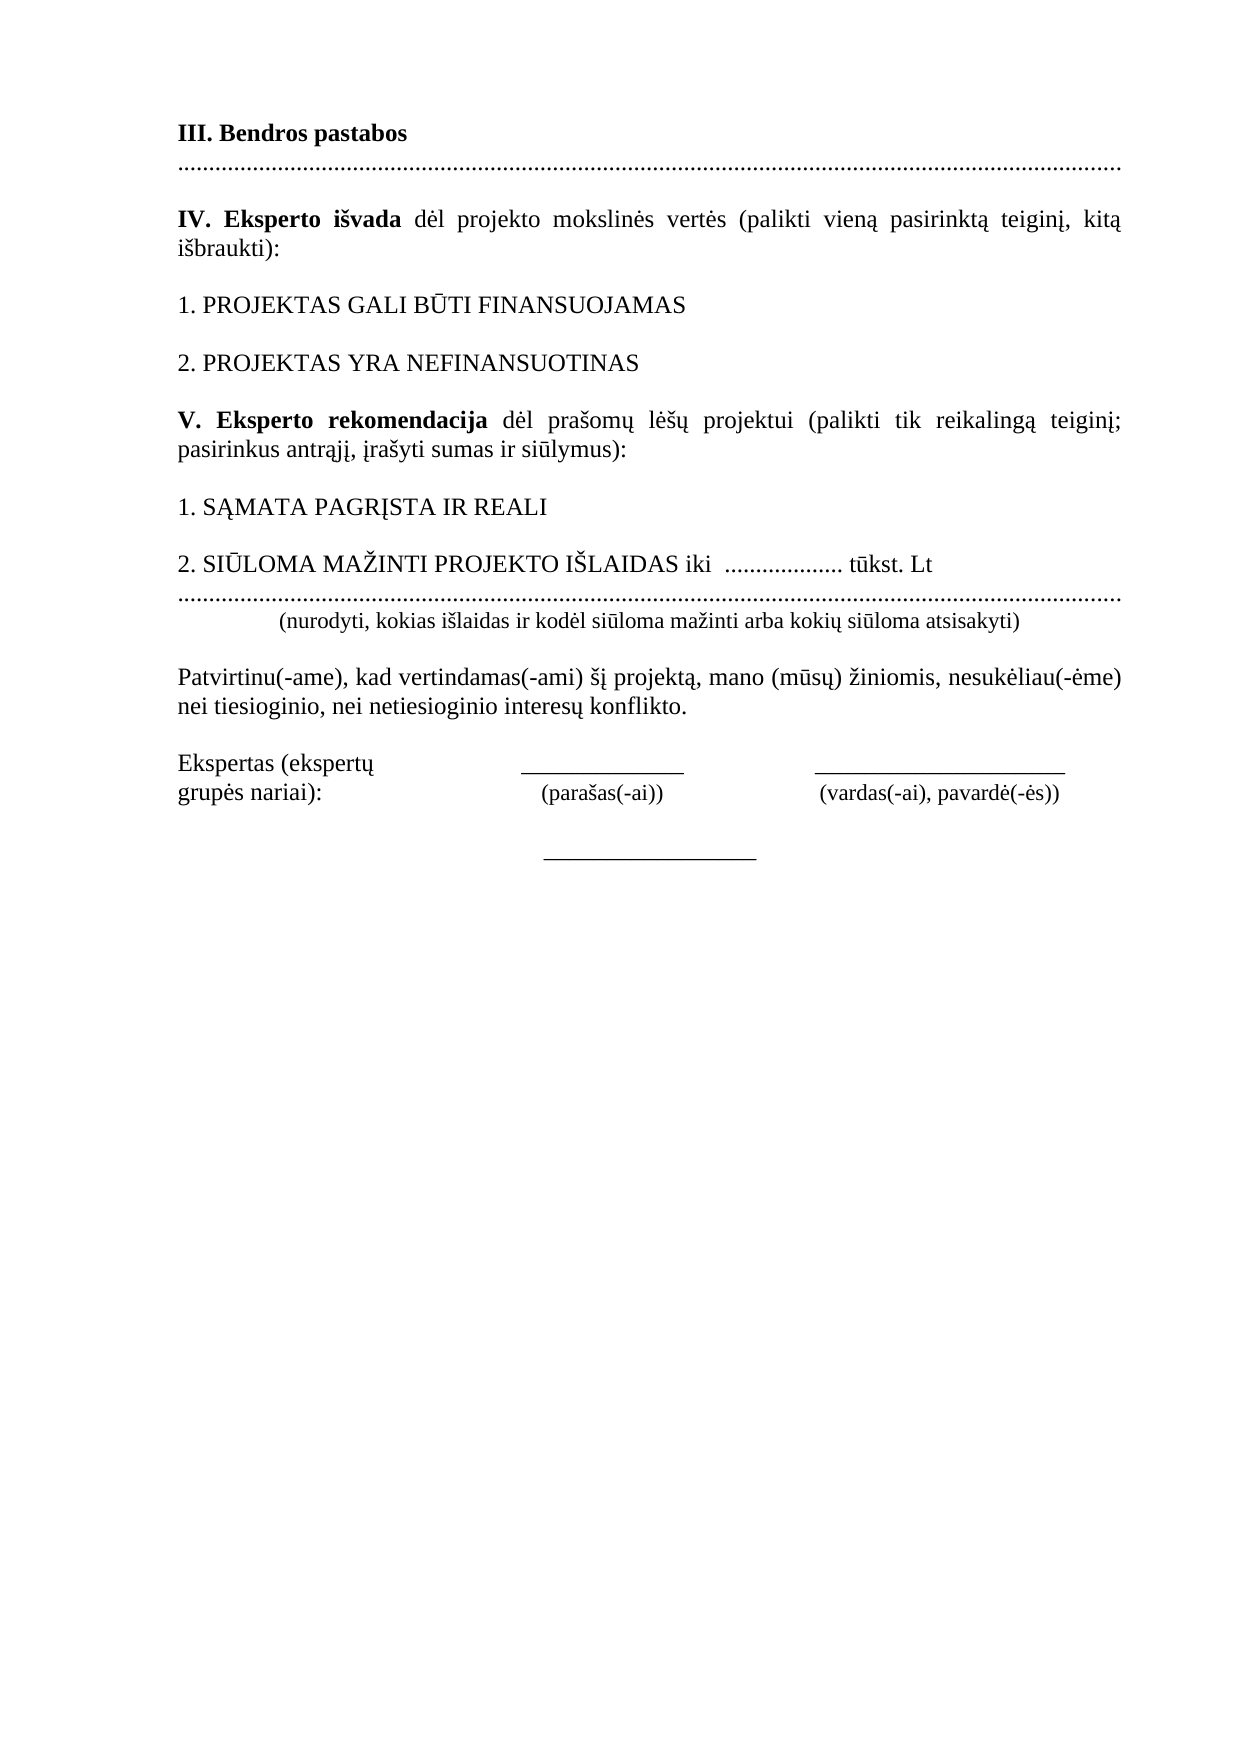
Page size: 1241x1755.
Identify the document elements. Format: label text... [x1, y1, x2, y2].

text IV. Eksperto išvada dėl projekto mokslinės vertės (palikti vieną pasirinktą teiginį, kitą išbraukti): [177, 204, 1122, 262]
text III. Bendros pastabos [177, 118, 1122, 147]
text Ekspertas (ekspertų _____________ ____________________ [177, 748, 1122, 777]
text . [177, 578, 1122, 607]
text V. Eksperto rekomendacija dėl prašomų lėšų projektui (palikti tik reikalingą teiginį; pasirinkus antrąjį, įrašyti sumas ir siūlymus): [177, 406, 1122, 463]
text (nurodyti, kokias išlaidas ir kodėl siūloma mažinti arba kokių siūloma atsisakyti) [177, 607, 1122, 633]
text . [177, 147, 1122, 176]
text _________________ [177, 834, 1122, 863]
text 1. SĄMATA PAGRĮSTA IR REALI [177, 492, 1122, 521]
text grupės nariai): (parašas(-ai)) (vardas(-ai), pavardė(-ės)) [177, 777, 1122, 806]
text 1. PROJEKTAS GALI BŪTI FINANSUOJAMAS [177, 291, 1122, 319]
text Patvirtinu(-ame), kad vertindamas(-ami) šį projektą, mano (mūsų) žiniomis, nesukėliau(-ėme) nei tiesioginio, nei netiesioginio interesų konflikto. [177, 662, 1122, 719]
text 2. SIŪLOMA MAŽINTI PROJEKTO IŠLAIDAS iki ................... tūkst. Lt [177, 549, 1122, 578]
text 2. PROJEKTAS YRA NEFINANSUOTINAS [177, 348, 1122, 377]
